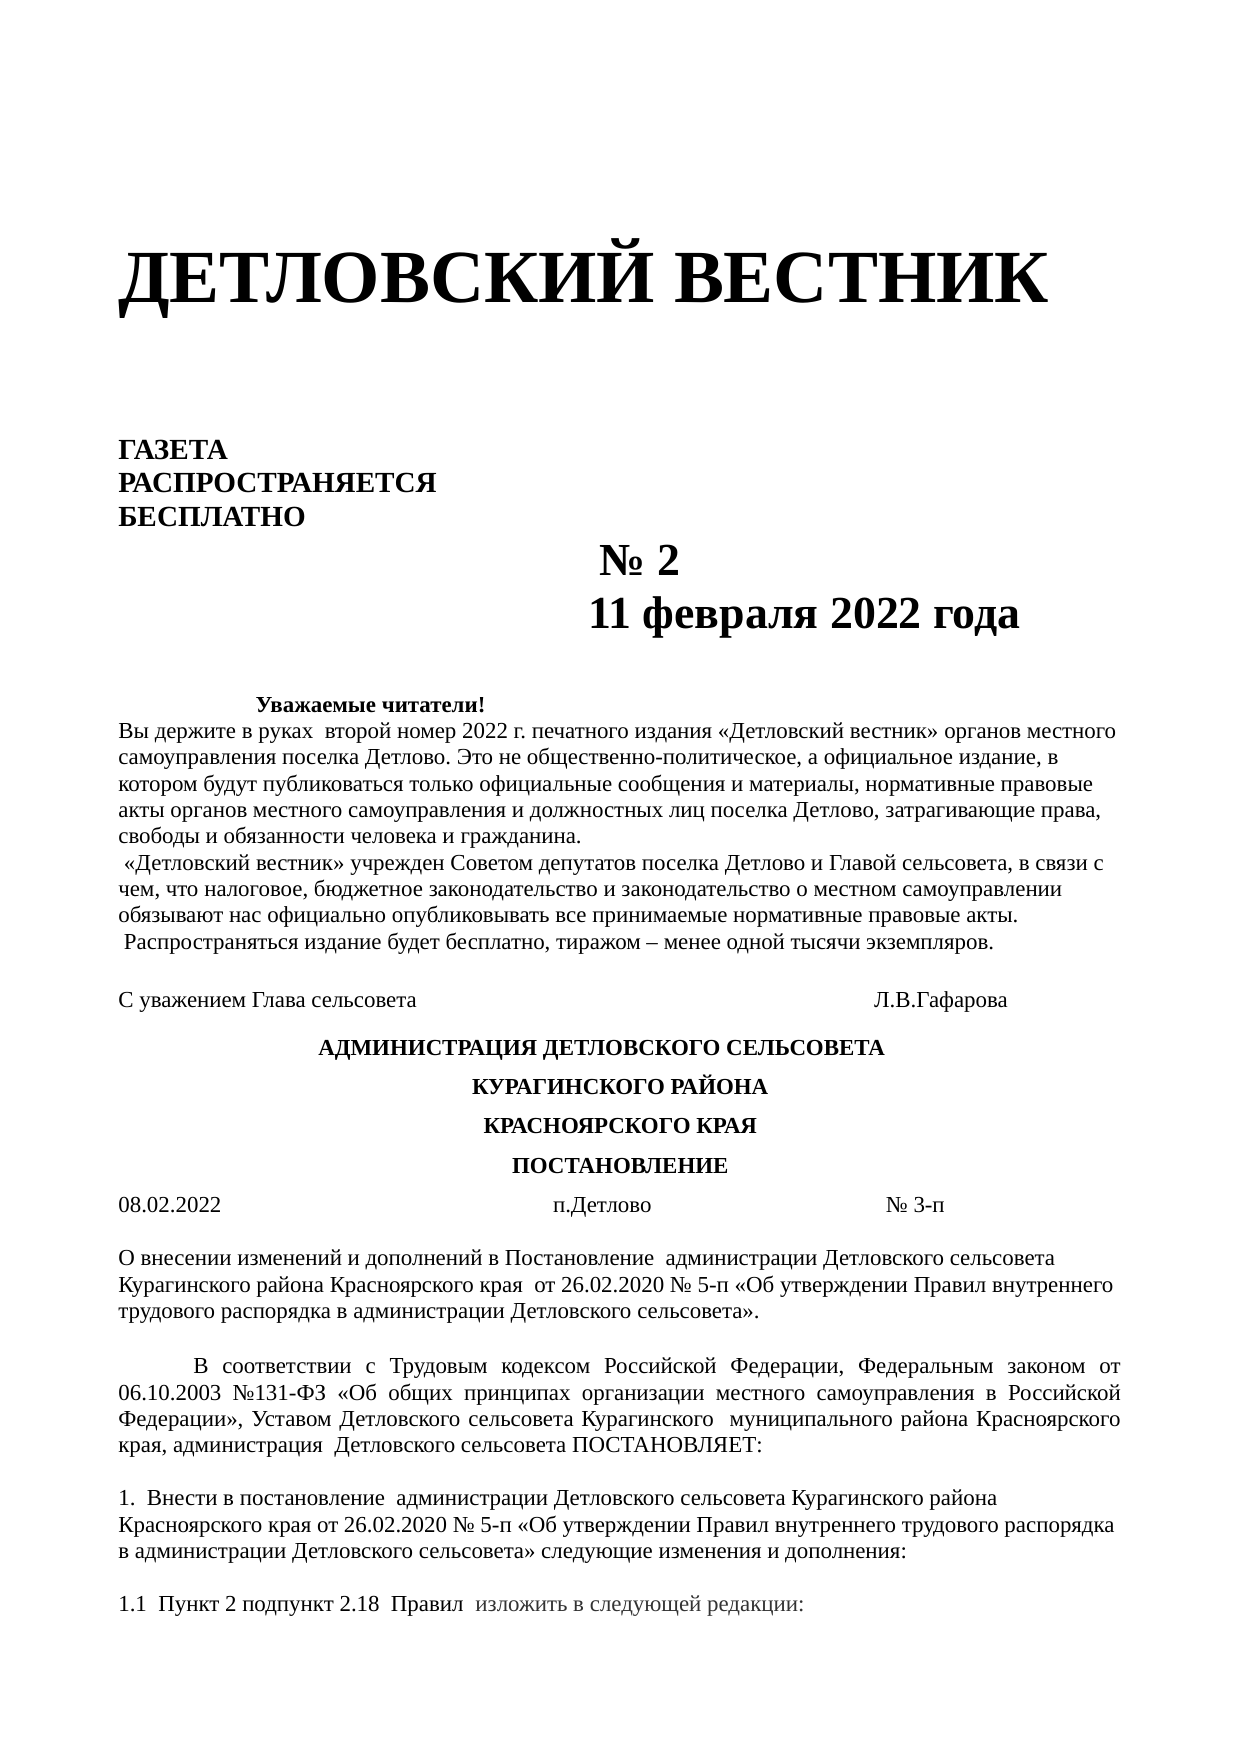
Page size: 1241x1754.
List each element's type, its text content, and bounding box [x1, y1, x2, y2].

text 1.1 Пункт 2 подпункт 2.18 Правил изложить в следующей редакции: [118, 1590, 1122, 1616]
text 08.02.2022 п.Детлово № 3-п [118, 1192, 1122, 1218]
text С уважением Глава сельсовета Л.В.Гафарова [118, 981, 1122, 1014]
text ДЕТЛОВСКИЙ ВЕСТНИК [118, 232, 1122, 318]
text Вы держите в руках второй номер 2022 г. печатного издания «Детловский вестник» органов местного самоуправления поселка Детлово. Это не общественно-политическое, а официальное издание, в котором будут публиковаться только официальные сообщения и материалы, нормативные правовые акты органов местного самоуправления и должностных лиц поселка Детлово, затрагивающие права, свободы и обязанности человека и гражданина. [118, 717, 1122, 849]
text КРАСНОЯРСКОГО КРАЯ [118, 1113, 1122, 1139]
text КУРАГИНСКОГО РАЙОНА [118, 1073, 1122, 1099]
text 1. Внести в постановление администрации Детловского сельсовета Курагинского района Красноярского края от 26.02.2020 № 5-п «Об утверждении Правил внутреннего трудового распорядка в администрации Детловского сельсовета» следующие изменения и дополнения: [118, 1484, 1122, 1563]
text РАСПРОСТРАНЯЕТСЯ [118, 465, 1122, 499]
text О внесении изменений и дополнений в Постановление администрации Детловского сельсовета Курагинского района Красноярского края от 26.02.2020 № 5-п «Об утверждении Правил внутреннего трудового распорядка в администрации Детловского сельсовета». [118, 1244, 1122, 1323]
text Уважаемые читатели! [118, 691, 1122, 717]
text АДМИНИСТРАЦИЯ ДЕТЛОВСКОГО СЕЛЬСОВЕТА [118, 1034, 1122, 1060]
text 11 февраля 2022 года [118, 585, 1122, 638]
text «Детловский вестник» учрежден Советом депутатов поселка Детлово и Главой сельсовета, в связи с чем, что налоговое, бюджетное законодательство и законодательство о местном самоуправлении обязывают нас официально опубликовывать все принимаемые нормативные правовые акты. [118, 849, 1122, 928]
text № 2 [118, 532, 1122, 585]
text Распространяться издание будет бесплатно, тиражом – менее одной тысячи экземпляров. [118, 928, 1122, 954]
text БЕСПЛАТНО [118, 499, 1122, 532]
text ГАЗЕТА [118, 432, 1122, 465]
text В соответствии с Трудовым кодексом Российской Федерации, Федеральным законом от 06.10.2003 №131-ФЗ «Об общих принципах организации местного самоуправления в Российской Федерации», Уставом Детловского сельсовета Курагинского муниципального района Красноярского края, администрация Детловского сельсовета ПОСТАНОВЛЯЕТ: [118, 1352, 1122, 1458]
text ПОСТАНОВЛЕНИЕ [118, 1152, 1122, 1178]
